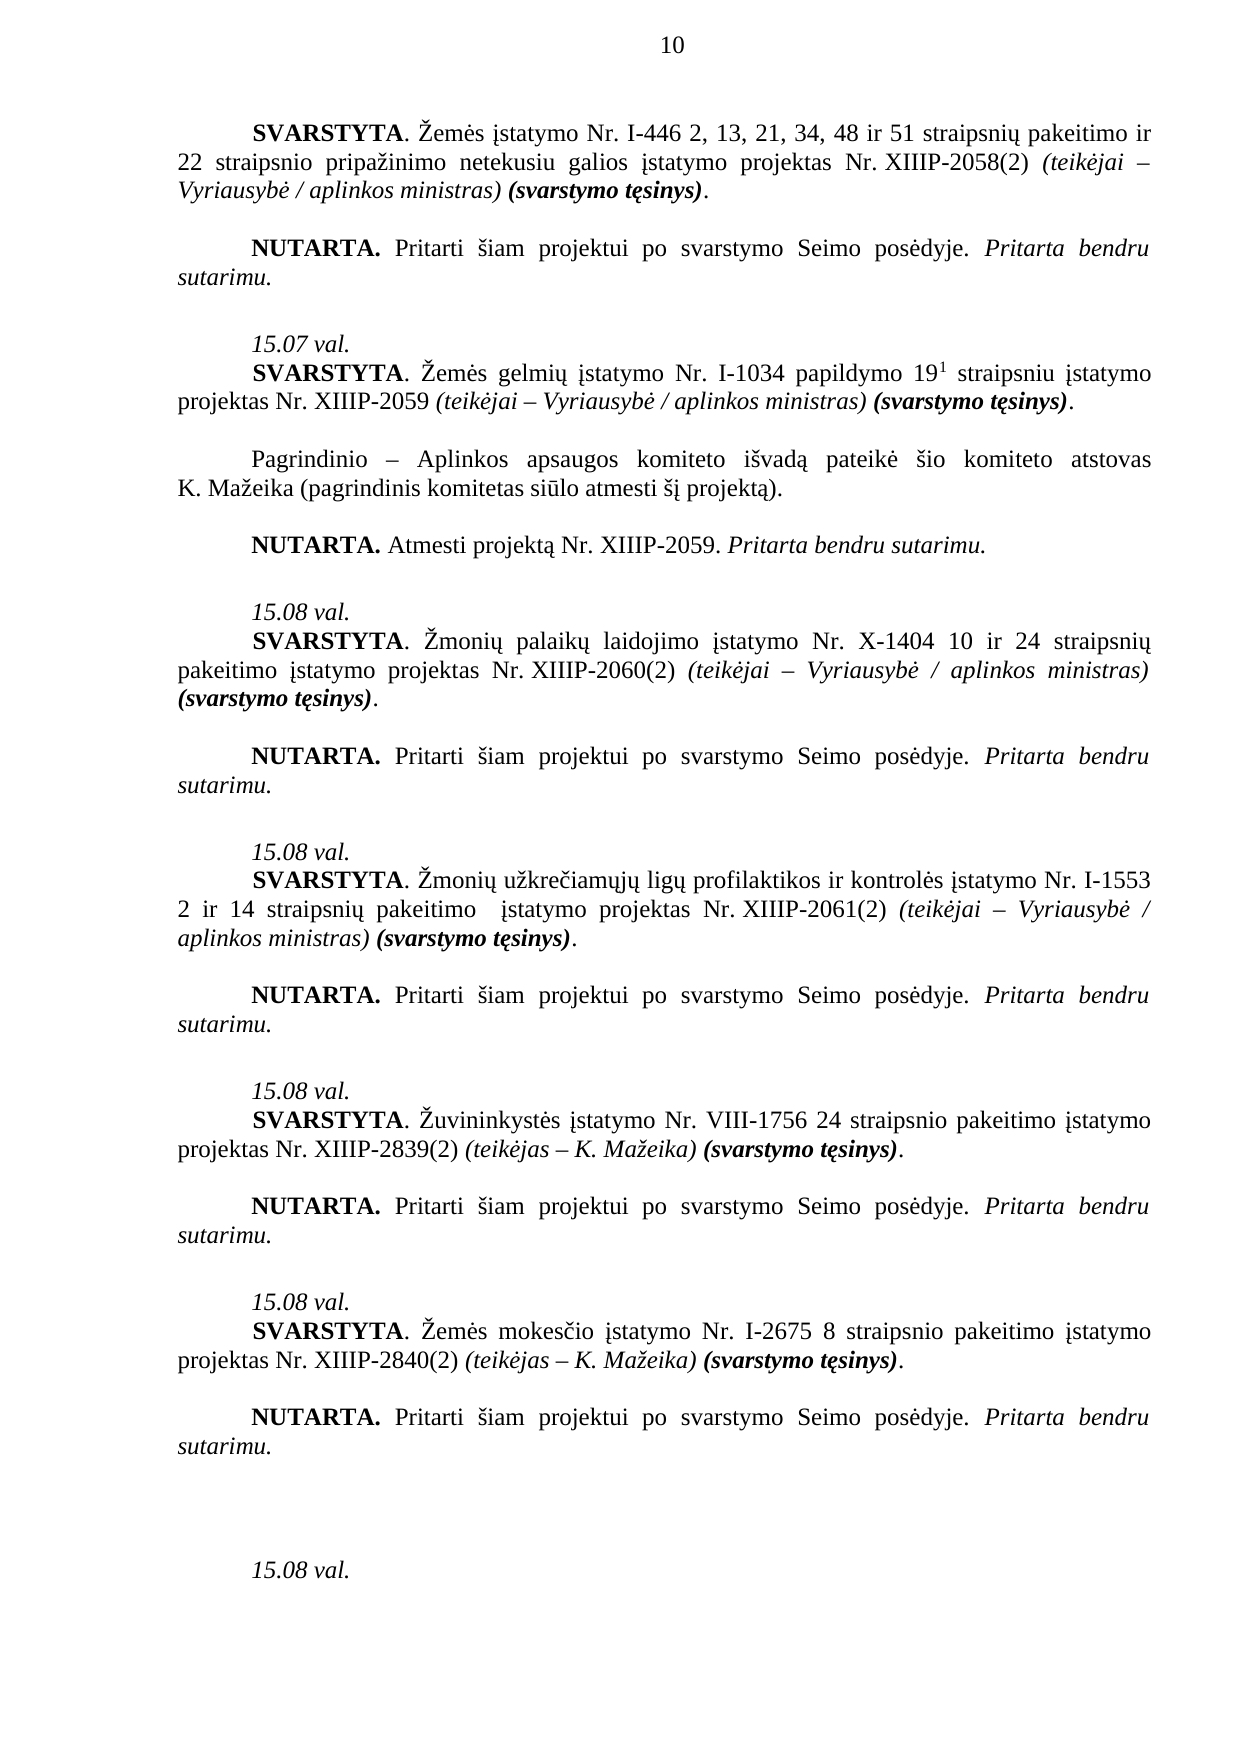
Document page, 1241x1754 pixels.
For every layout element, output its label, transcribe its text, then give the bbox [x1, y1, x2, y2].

text Pagrindinio – Aplinkos apsaugos komiteto išvadą pateikė šio komiteto atstovas K. Mažeika (pagrindinis komitetas siūlo atmesti šį projektą). [177, 444, 1152, 501]
text SVARSTYTA. Žemės įstatymo Nr. I-446 2, 13, 21, 34, 48 ir 51 straipsnių pakeitimo ir 22 straipsnio pripažinimo netekusiu galios įstatymo projektas Nr. XIIIP-2058(2) (teikėjai – Vyriausybė / aplinkos ministras) (svarstymo tęsinys). [177, 118, 1152, 204]
text SVARSTYTA. Žmonių palaikų laidojimo įstatymo Nr. X-1404 10 ir 24 straipsnių pakeitimo įstatymo projektas Nr. XIIIP-2060(2) (teikėjai – Vyriausybė / aplinkos ministras) (svarstymo tęsinys). [177, 626, 1152, 712]
text 15.08 val. [177, 597, 1152, 626]
text SVARSTYTA. Žemės gelmių įstatymo Nr. I-1034 papildymo 191 straipsniu įstatymo projektas Nr. XIIIP-2059 (teikėjai – Vyriausybė / aplinkos ministras) (svarstymo tęsinys). [177, 358, 1152, 415]
text 15.08 val. [177, 1556, 1152, 1584]
text 15.07 val. [177, 329, 1152, 358]
text 15.08 val. [177, 837, 1152, 866]
text NUTARTA. Pritarti šiam projektui po svarstymo Seimo posėdyje. Pritarta bendru sutarimu. [177, 1191, 1152, 1249]
text SVARSTYTA. Žemės mokesčio įstatymo Nr. I-2675 8 straipsnio pakeitimo įstatymo projektas Nr. XIIIP-2840(2) (teikėjas – K. Mažeika) (svarstymo tęsinys). [177, 1316, 1152, 1373]
text NUTARTA. Pritarti šiam projektui po svarstymo Seimo posėdyje. Pritarta bendru sutarimu. [177, 741, 1152, 798]
text SVARSTYTA. Žuvininkystės įstatymo Nr. VIII-1756 24 straipsnio pakeitimo įstatymo projektas Nr. XIIIP-2839(2) (teikėjas – K. Mažeika) (svarstymo tęsinys). [177, 1105, 1152, 1163]
text 15.08 val. [177, 1287, 1152, 1316]
text NUTARTA. Pritarti šiam projektui po svarstymo Seimo posėdyje. Pritarta bendru sutarimu. [177, 981, 1152, 1038]
text NUTARTA. Pritarti šiam projektui po svarstymo Seimo posėdyje. Pritarta bendru sutarimu. [177, 1402, 1152, 1460]
text NUTARTA. Atmesti projektą Nr. XIIIP-2059. Pritarta bendru sutarimu. [177, 530, 1152, 559]
text 15.08 val. [177, 1076, 1152, 1105]
text NUTARTA. Pritarti šiam projektui po svarstymo Seimo posėdyje. Pritarta bendru sutarimu. [177, 233, 1152, 291]
text SVARSTYTA. Žmonių užkrečiamųjų ligų profilaktikos ir kontrolės įstatymo Nr. I-1553 2 ir 14 straipsnių pakeitimo įstatymo projektas Nr. XIIIP-2061(2) (teikėjai – Vyriausybė / aplinkos ministras) (svarstymo tęsinys). [177, 866, 1152, 952]
